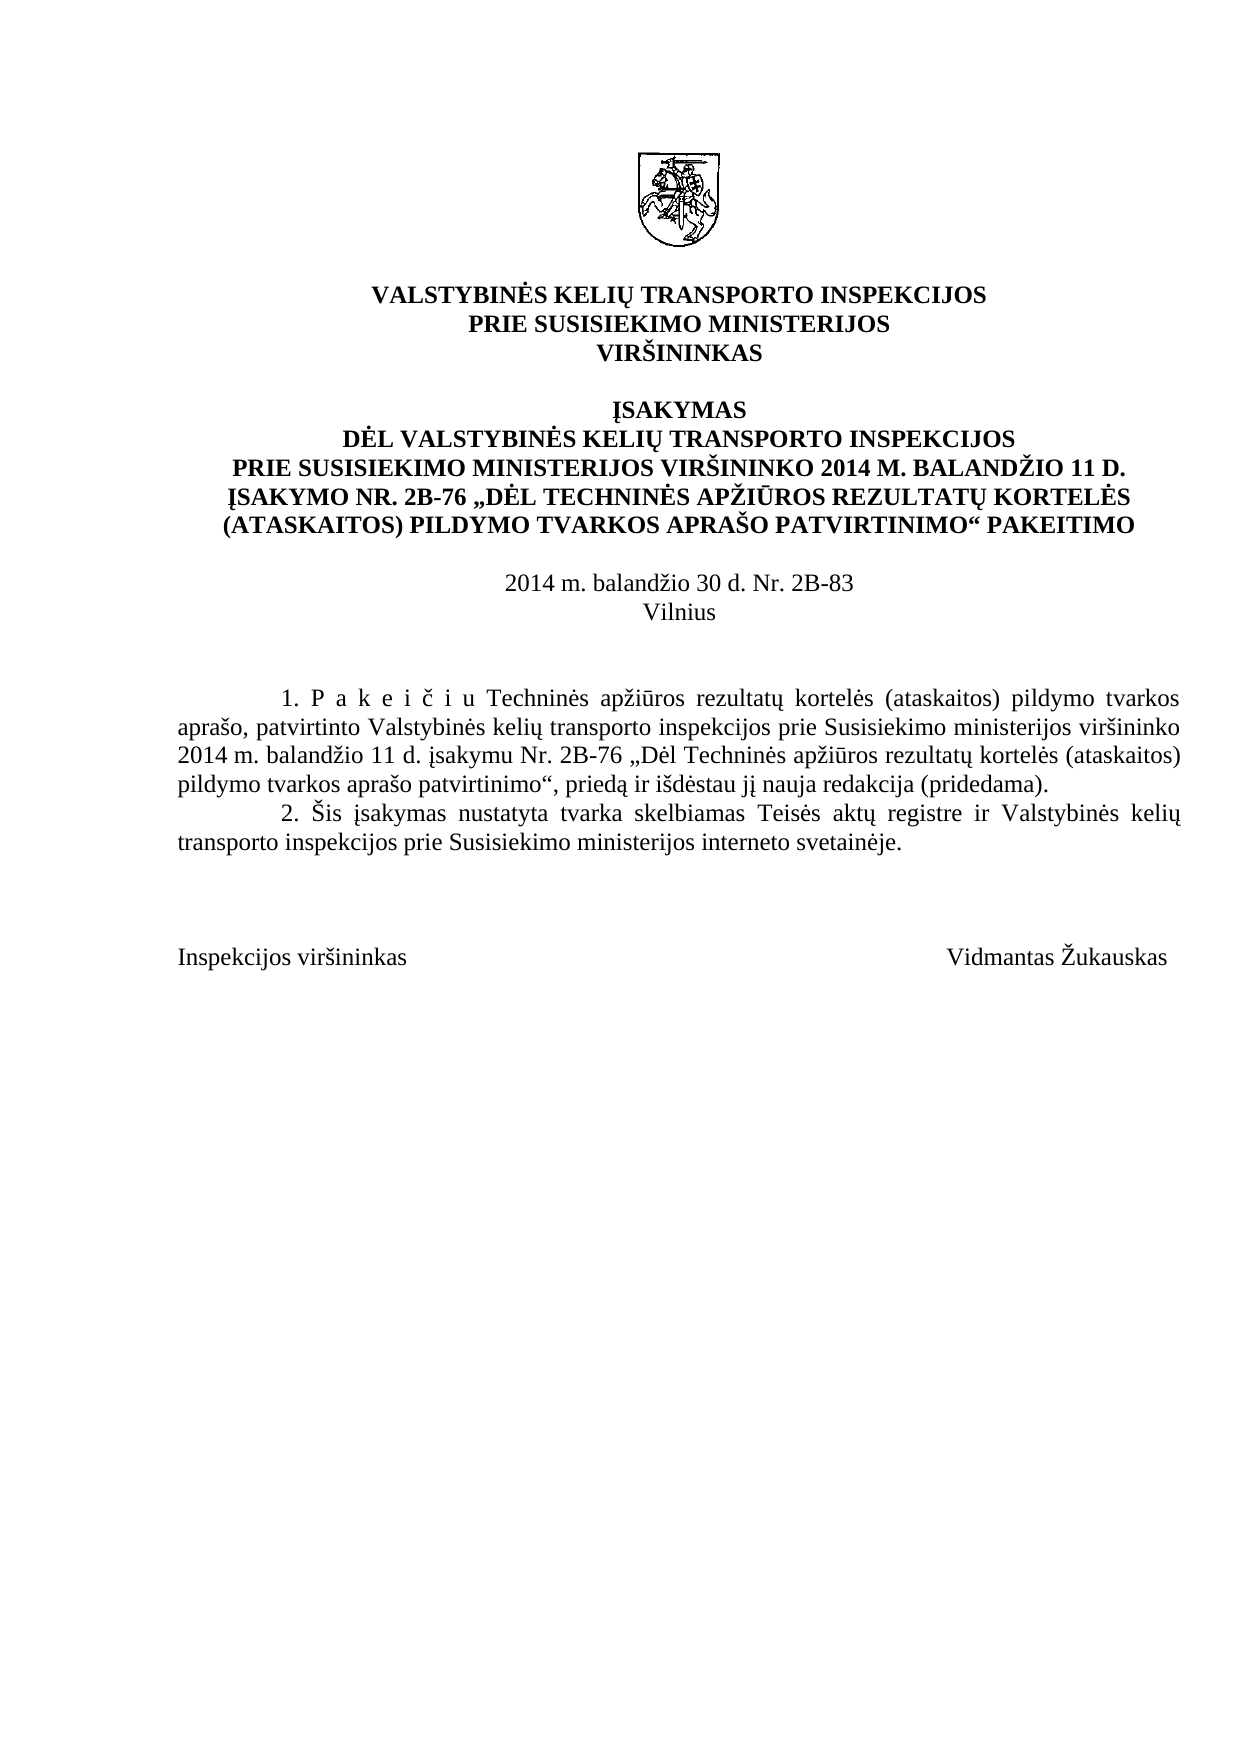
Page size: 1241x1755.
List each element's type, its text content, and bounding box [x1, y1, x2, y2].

text DĖL VALSTYBINĖS KELIŲ TRANSPORTO INSPEKCIJOS [177, 424, 1181, 453]
text VIRŠININKAS [177, 338, 1181, 367]
text 2014 m. balandžio 30 d. Nr. 2B-83 [177, 568, 1181, 597]
text VALSTYBINĖS KELIŲ TRANSPORTO INSPEKCIJOS [177, 281, 1181, 309]
text PRIE SUSISIEKIMO MINISTERIJOS VIRŠININKO 2014 M. BALANDŽIO 11 D. ĮSAKYMO NR. 2B-76 „DĖL TECHNINĖS APŽIŪROS REZULTATŲ KORTELĖS (ATASKAITOS) PILDYMO TVARKOS APRAŠO PATVIRTINIMO“ PAKEITIMO [177, 453, 1181, 539]
text 2. Šis įsakymas nustatyta tvarka skelbiamas Teisės aktų registre ir Valstybinės kelių transporto inspekcijos prie Susisiekimo ministerijos interneto svetainėje. [177, 798, 1181, 856]
text 1. P a k e i č i u Techninės apžiūros rezultatų kortelės (ataskaitos) pildymo tvarkos aprašo, patvirtinto Valstybinės kelių transporto inspekcijos prie Susisiekimo ministerijos viršininko 2014 m. balandžio 11 d. įsakymu Nr. 2B-76 „Dėl Techninės apžiūros rezultatų kortelės (ataskaitos) pildymo tvarkos aprašo patvirtinimo“, priedą ir išdėstau jį nauja redakcija (pridedama). [177, 683, 1181, 798]
text ĮSAKYMAS [177, 396, 1181, 424]
text PRIE SUSISIEKIMO MINISTERIJOS [177, 309, 1181, 338]
text Vilnius [177, 597, 1181, 626]
text Inspekcijos viršininkas Vidmantas Žukauskas [177, 942, 1181, 971]
